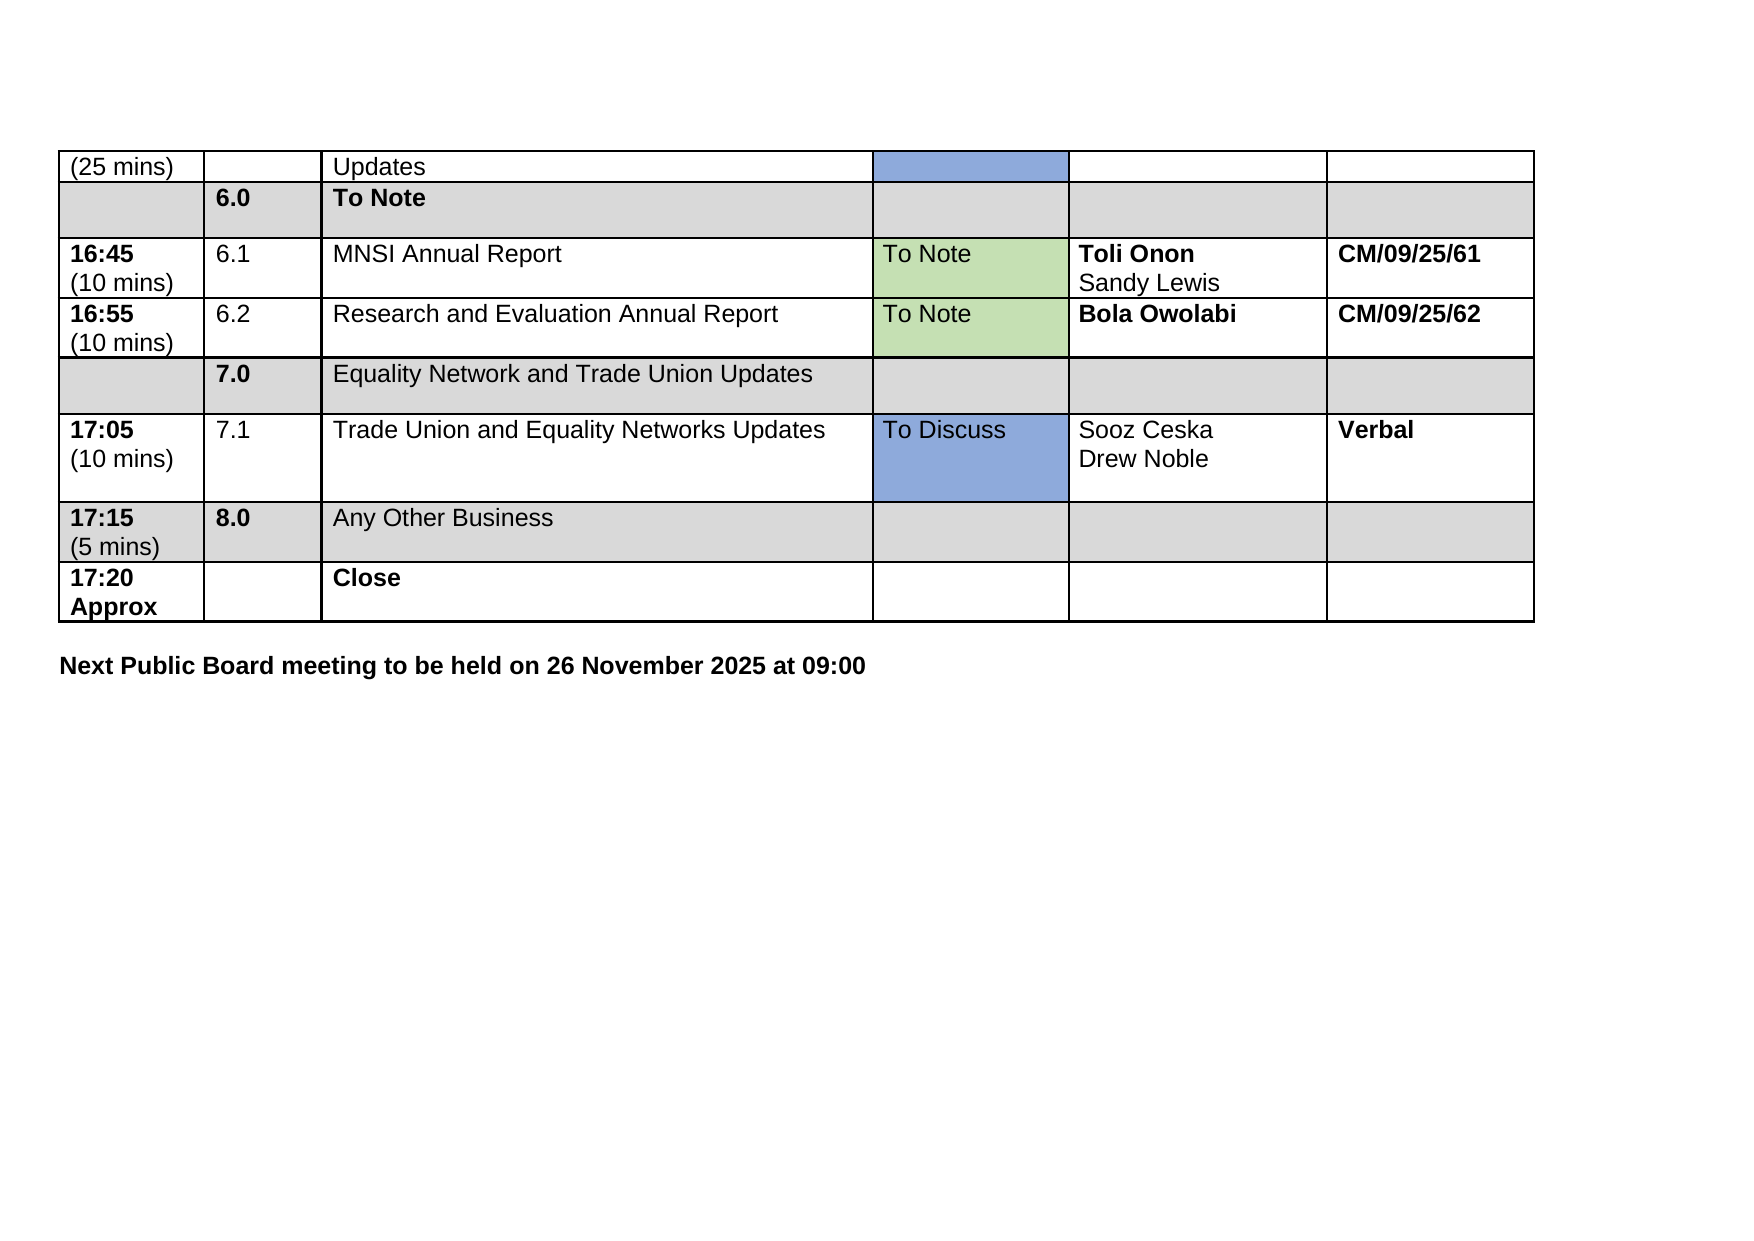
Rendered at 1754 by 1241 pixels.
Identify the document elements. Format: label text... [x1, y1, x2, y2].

table_cell Updates [323, 152, 872, 181]
table_cell (25 mins) [60, 152, 203, 181]
table_cell Toli Onon Sandy Lewis [1070, 239, 1326, 297]
table_cell [1328, 359, 1533, 413]
table_cell 7.0 [205, 359, 320, 413]
table_cell [1328, 503, 1533, 561]
table_cell [1070, 183, 1326, 237]
table_cell 7.1 [205, 415, 320, 501]
table_cell Equality Network and Trade Union Updates [323, 359, 872, 413]
table_cell [874, 563, 1068, 620]
table_cell 16:45 (10 mins) [60, 239, 203, 297]
table_cell MNSI Annual Report [323, 239, 872, 297]
table_cell [1070, 152, 1326, 181]
table_cell [1328, 183, 1533, 237]
table_cell To Note [874, 299, 1068, 356]
table_cell [60, 183, 203, 237]
text Next Public Board meeting to be held on 26 November 2025 at 09:00 [59, 651, 1685, 680]
table_cell Sooz Ceska Drew Noble [1070, 415, 1326, 501]
table_cell [874, 503, 1068, 561]
table_cell [1328, 563, 1533, 620]
table_cell Research and Evaluation Annual Report [323, 299, 872, 356]
table_cell CM/09/25/62 [1328, 299, 1533, 356]
table_cell Bola Owolabi [1070, 299, 1326, 356]
table_cell [874, 183, 1068, 237]
table_cell Verbal [1328, 415, 1533, 501]
table_cell 8.0 [205, 503, 320, 561]
table_cell [874, 152, 1068, 181]
table_cell Any Other Business [323, 503, 872, 561]
table_cell 17:20 Approx [60, 563, 203, 620]
table_cell [205, 152, 320, 181]
table_cell [1070, 503, 1326, 561]
table_cell Trade Union and Equality Networks Updates [323, 415, 872, 501]
table_cell 17:05 (10 mins) [60, 415, 203, 501]
table_cell [205, 563, 320, 620]
table_cell 6.2 [205, 299, 320, 356]
table_cell [874, 359, 1068, 413]
table_cell CM/09/25/61 [1328, 239, 1533, 297]
table_cell 16:55 (10 mins) [60, 299, 203, 356]
table_cell [1070, 359, 1326, 413]
table_cell To Note [323, 183, 872, 237]
table_cell To Note [874, 239, 1068, 297]
table_cell [60, 359, 203, 413]
table_cell 6.0 [205, 183, 320, 237]
table_cell Close [323, 563, 872, 620]
table_cell To Discuss [874, 415, 1068, 501]
table_cell 17:15 (5 mins) [60, 503, 203, 561]
table_cell [1328, 152, 1533, 181]
table_cell [1070, 563, 1326, 620]
table_cell 6.1 [205, 239, 320, 297]
